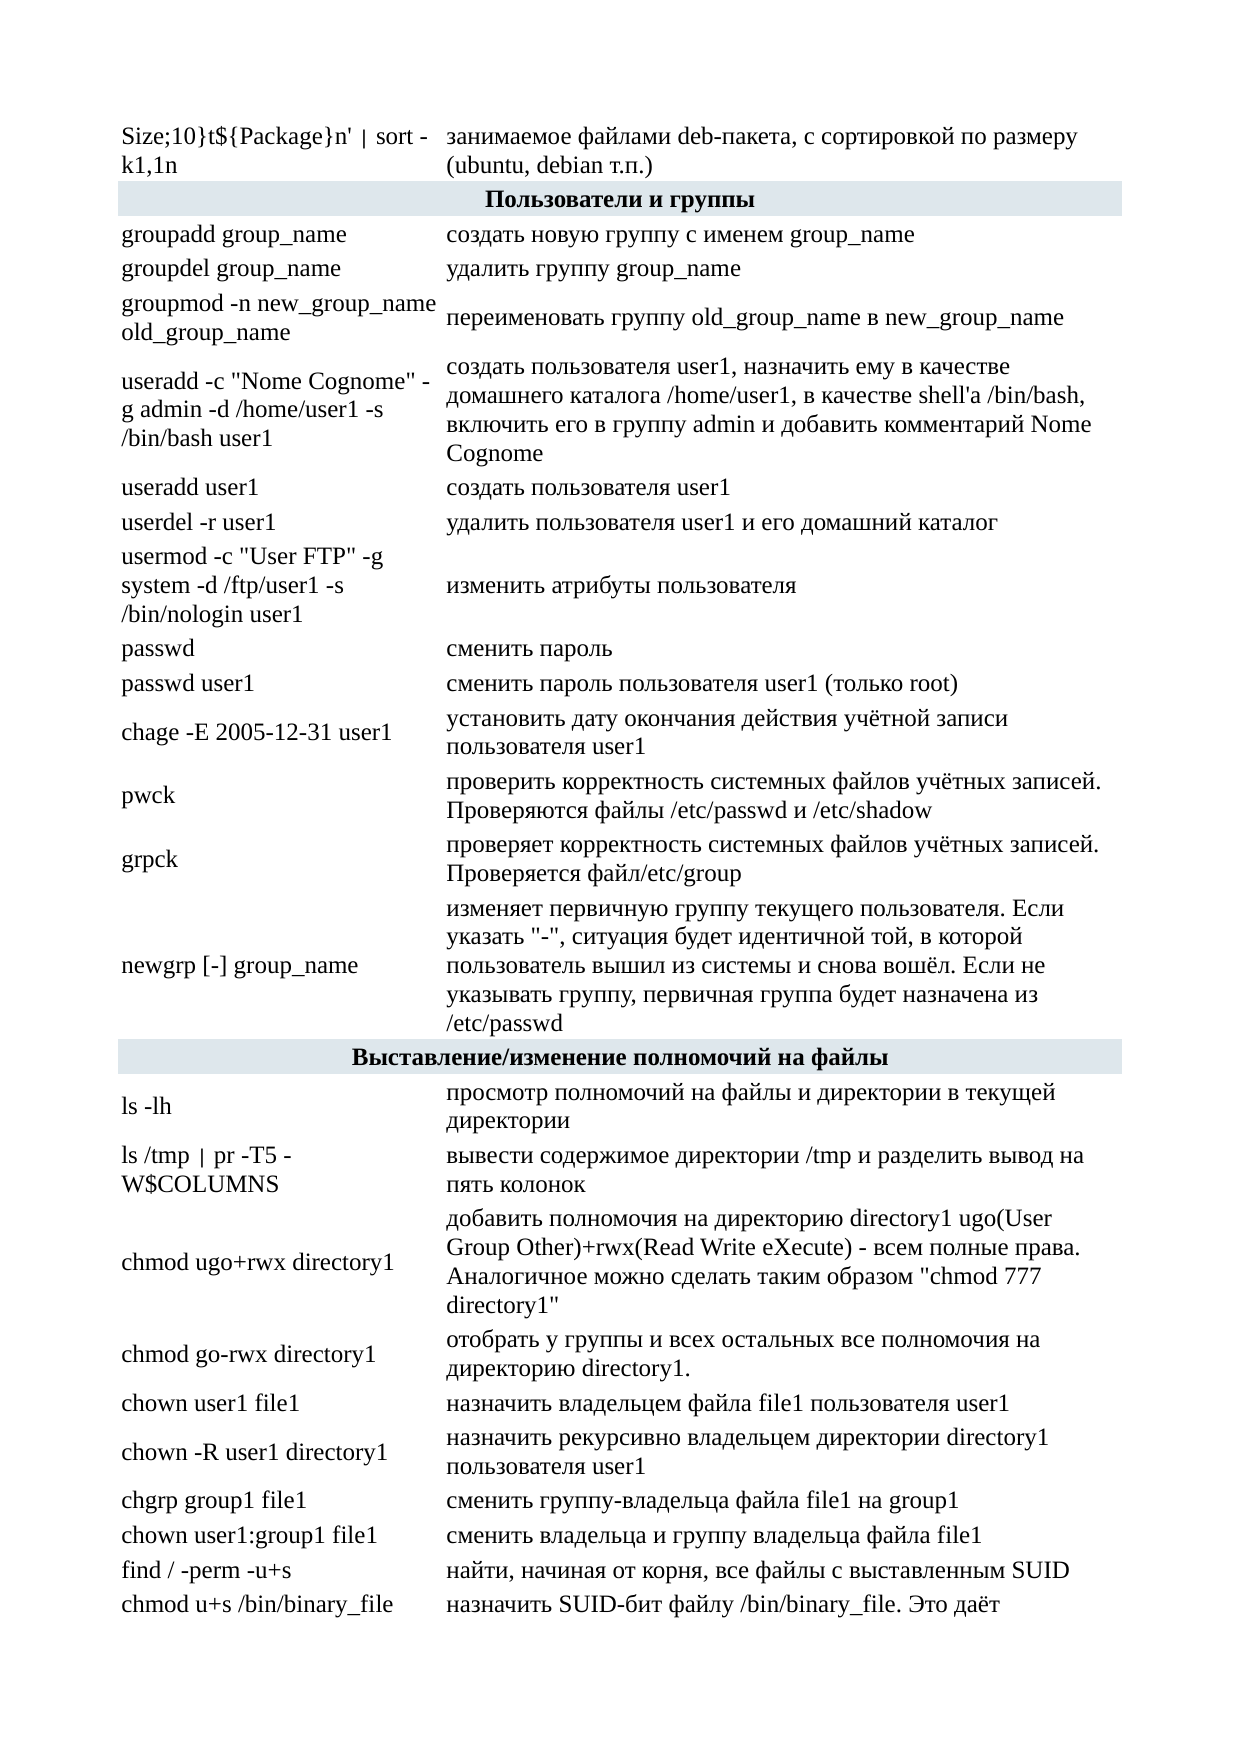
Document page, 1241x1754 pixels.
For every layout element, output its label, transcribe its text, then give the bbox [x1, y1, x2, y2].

table_cell groupmod -n new_group_name old_group_name [118, 285, 443, 348]
table_cell занимаемое файлами deb-пакета, с сортировкой по размеру (ubuntu, debian т.п.) [443, 118, 1122, 181]
table_cell chage -E 2005-12-31 user1 [118, 700, 443, 763]
table_cell Пользователи и группы [118, 181, 1122, 216]
table_cell passwd [118, 631, 443, 665]
table_cell useradd user1 [118, 469, 443, 504]
table_cell переименовать группу old_group_name в new_group_name [443, 285, 1122, 348]
table_cell find / -perm -u+s [118, 1552, 443, 1586]
table_cell usermod -c "User FTP" -g system -d /ftp/user1 -s /bin/nologin user1 [118, 539, 443, 631]
table_cell удалить группу group_name [443, 251, 1122, 285]
table_cell проверить корректность системных файлов учётных записей. Проверяются файлы /etc/passwd и /etc/shadow [443, 763, 1122, 826]
table_cell chmod ugo+rwx directory1 [118, 1201, 443, 1321]
table_cell Size;10}t${Package}n' | sort -k1,1n [118, 118, 443, 181]
table_cell chmod u+s /bin/binary_file [118, 1586, 443, 1621]
table_cell сменить пароль [443, 631, 1122, 665]
table_cell отобрать у группы и всех остальных все полномочия на директорию directory1. [443, 1321, 1122, 1385]
table_cell изменяет первичную группу текущего пользователя. Если указать "-", ситуация будет идентичной той, в которой пользователь вышил из системы и снова вошёл. Если не указывать группу, первичная группа будет назначена из /etc/passwd [443, 890, 1122, 1039]
table_cell useradd -c "Nome Cognome" -g admin -d /home/user1 -s /bin/bash user1 [118, 349, 443, 469]
table_cell изменить атрибуты пользователя [443, 539, 1122, 631]
table_cell сменить группу-владельца файла file1 на group1 [443, 1483, 1122, 1517]
table_cell newgrp [-] group_name [118, 890, 443, 1039]
table_cell userdel -r user1 [118, 504, 443, 538]
table_cell ls -lh [118, 1074, 443, 1137]
table_cell groupadd group_name [118, 216, 443, 251]
table_cell chown user1 file1 [118, 1385, 443, 1419]
table_cell создать пользователя user1 [443, 469, 1122, 504]
table_cell добавить полномочия на директорию directory1 ugo(User Group Other)+rwx(Read Write eXecute) - всем полные права. Аналогичное можно сделать таким образом "chmod 777 directory1" [443, 1201, 1122, 1321]
table_cell установить дату окончания действия учётной записи пользователя user1 [443, 700, 1122, 763]
table_cell проверяет корректность системных файлов учётных записей. Проверяется файл/etc/group [443, 826, 1122, 890]
table_cell просмотр полномочий на файлы и директории в текущей директории [443, 1074, 1122, 1137]
table_cell chown user1:group1 file1 [118, 1517, 443, 1552]
table_cell grpck [118, 826, 443, 890]
table_cell ls /tmp | pr -T5 -W$COLUMNS [118, 1137, 443, 1201]
table_cell Выставление/изменение полномочий на файлы [118, 1039, 1122, 1074]
table_cell назначить владельцем файла file1 пользователя user1 [443, 1385, 1122, 1419]
table_cell сменить пароль пользователя user1 (только root) [443, 665, 1122, 700]
table_cell passwd user1 [118, 665, 443, 700]
table_cell chmod go-rwx directory1 [118, 1321, 443, 1385]
table_cell pwck [118, 763, 443, 826]
table_cell сменить владельца и группу владельца файла file1 [443, 1517, 1122, 1552]
table_cell создать пользователя user1, назначить ему в качестве домашнего каталога /home/user1, в качестве shell'а /bin/bash, включить его в группу admin и добавить комментарий Nome Cognome [443, 349, 1122, 469]
table_cell создать новую группу с именем group_name [443, 216, 1122, 251]
table_cell удалить пользователя user1 и его домашний каталог [443, 504, 1122, 538]
table_cell chgrp group1 file1 [118, 1483, 443, 1517]
table_cell назначить рекурсивно владельцем директории directory1 пользователя user1 [443, 1419, 1122, 1483]
table_cell найти, начиная от корня, все файлы с выставленным SUID [443, 1552, 1122, 1586]
table_cell groupdel group_name [118, 251, 443, 285]
table_cell вывести содержимое директории /tmp и разделить вывод на пять колонок [443, 1137, 1122, 1201]
table_cell назначить SUID-бит файлу /bin/binary_file. Это даёт [443, 1586, 1122, 1621]
table_cell chown -R user1 directory1 [118, 1419, 443, 1483]
